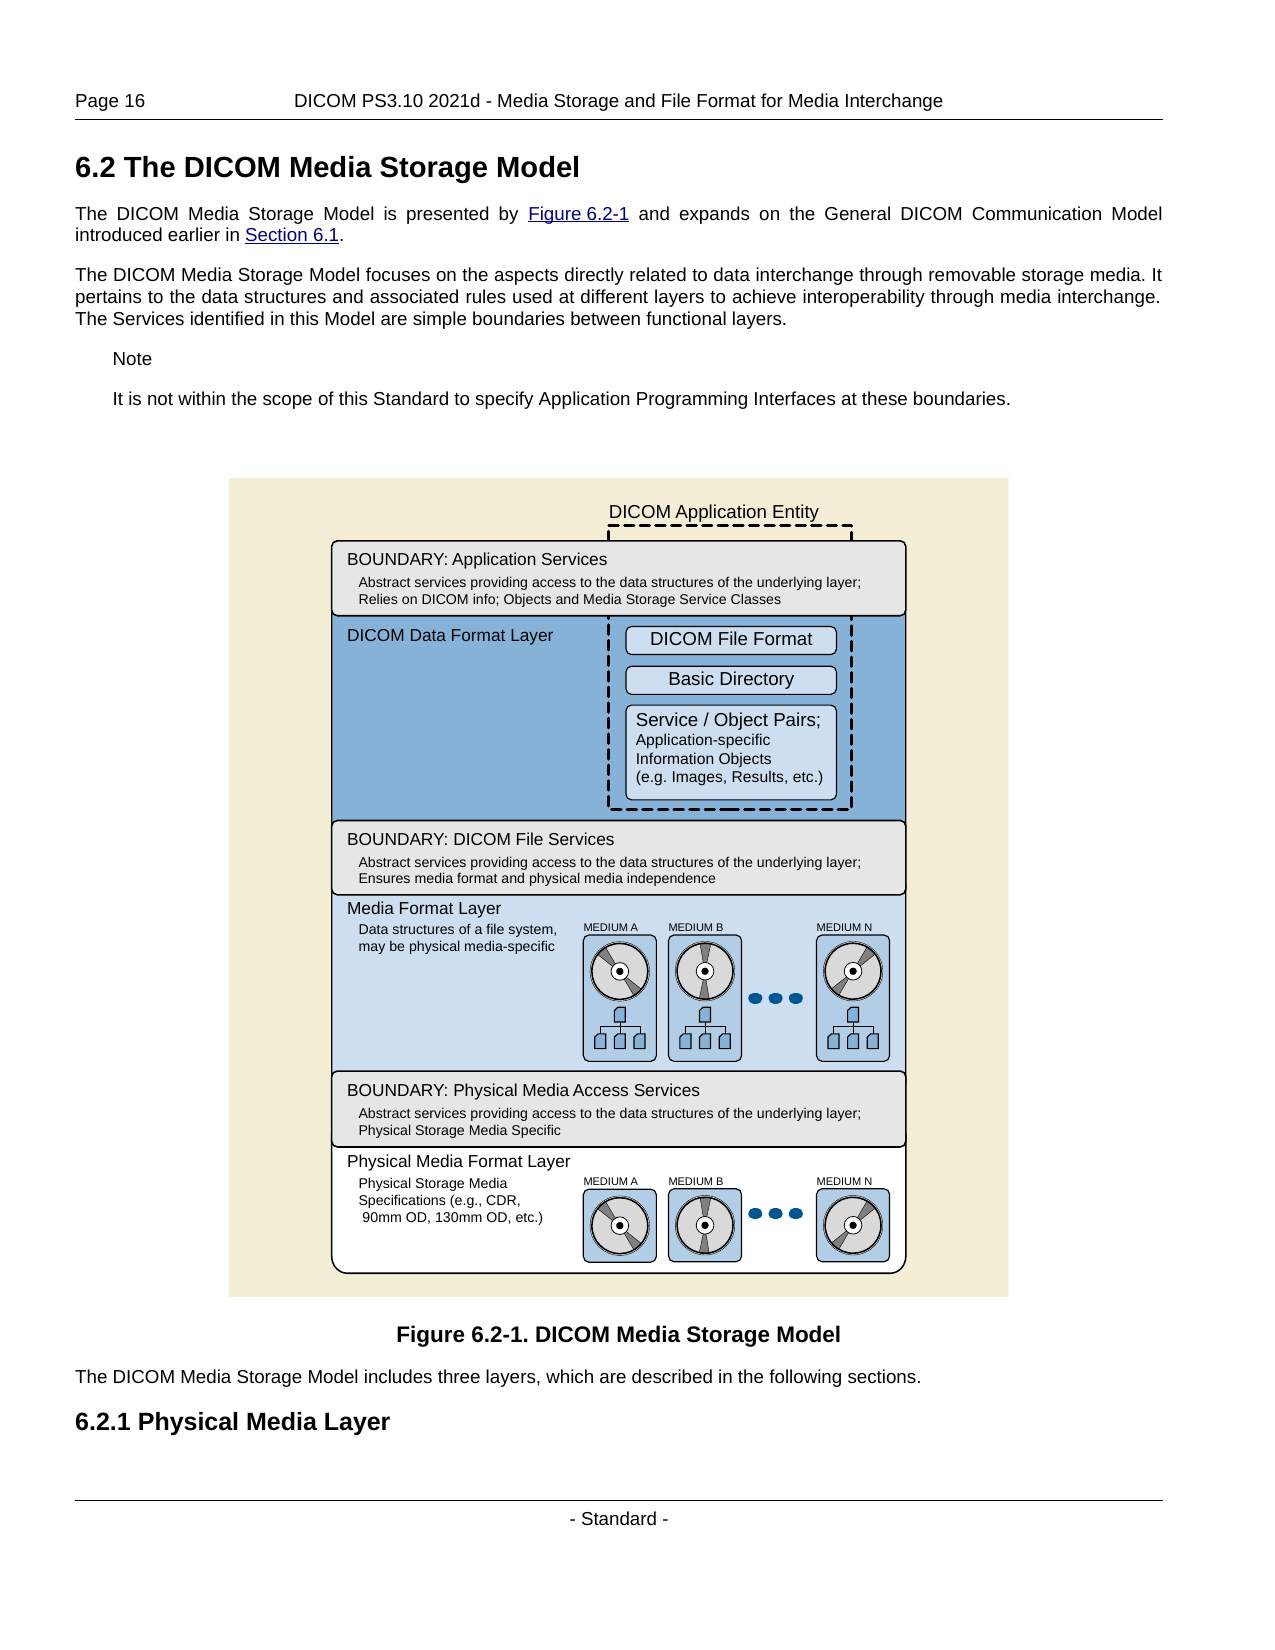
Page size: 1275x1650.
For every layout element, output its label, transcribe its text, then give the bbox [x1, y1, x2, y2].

text Figure 6.2-1. DICOM Media Storage Model [75, 1322, 1162, 1347]
text The DICOM Media Storage Model includes three layers, which are described in the following sections. [75, 1366, 1162, 1388]
text 6.2 The DICOM Media Storage Model [75, 150, 1162, 183]
text Note [112, 348, 1125, 369]
text 6.2.1 Physical Media Layer [75, 1406, 1162, 1435]
text The DICOM Media Storage Model focuses on the aspects directly related to data interchange through removable storage media. It pertains to the data structures and associated rules used at different layers to achieve interoperability through media interchange. The Services identified in this Model are simple boundaries between functional layers. [75, 264, 1162, 329]
text It is not within the scope of this Standard to specify Application Programming Interfaces at these boundaries. [112, 388, 1125, 409]
text The DICOM Media Storage Model is presented by Figure 6.2-1 and expands on the General DICOM Communication Model introduced earlier in Section 6.1. [75, 202, 1162, 245]
